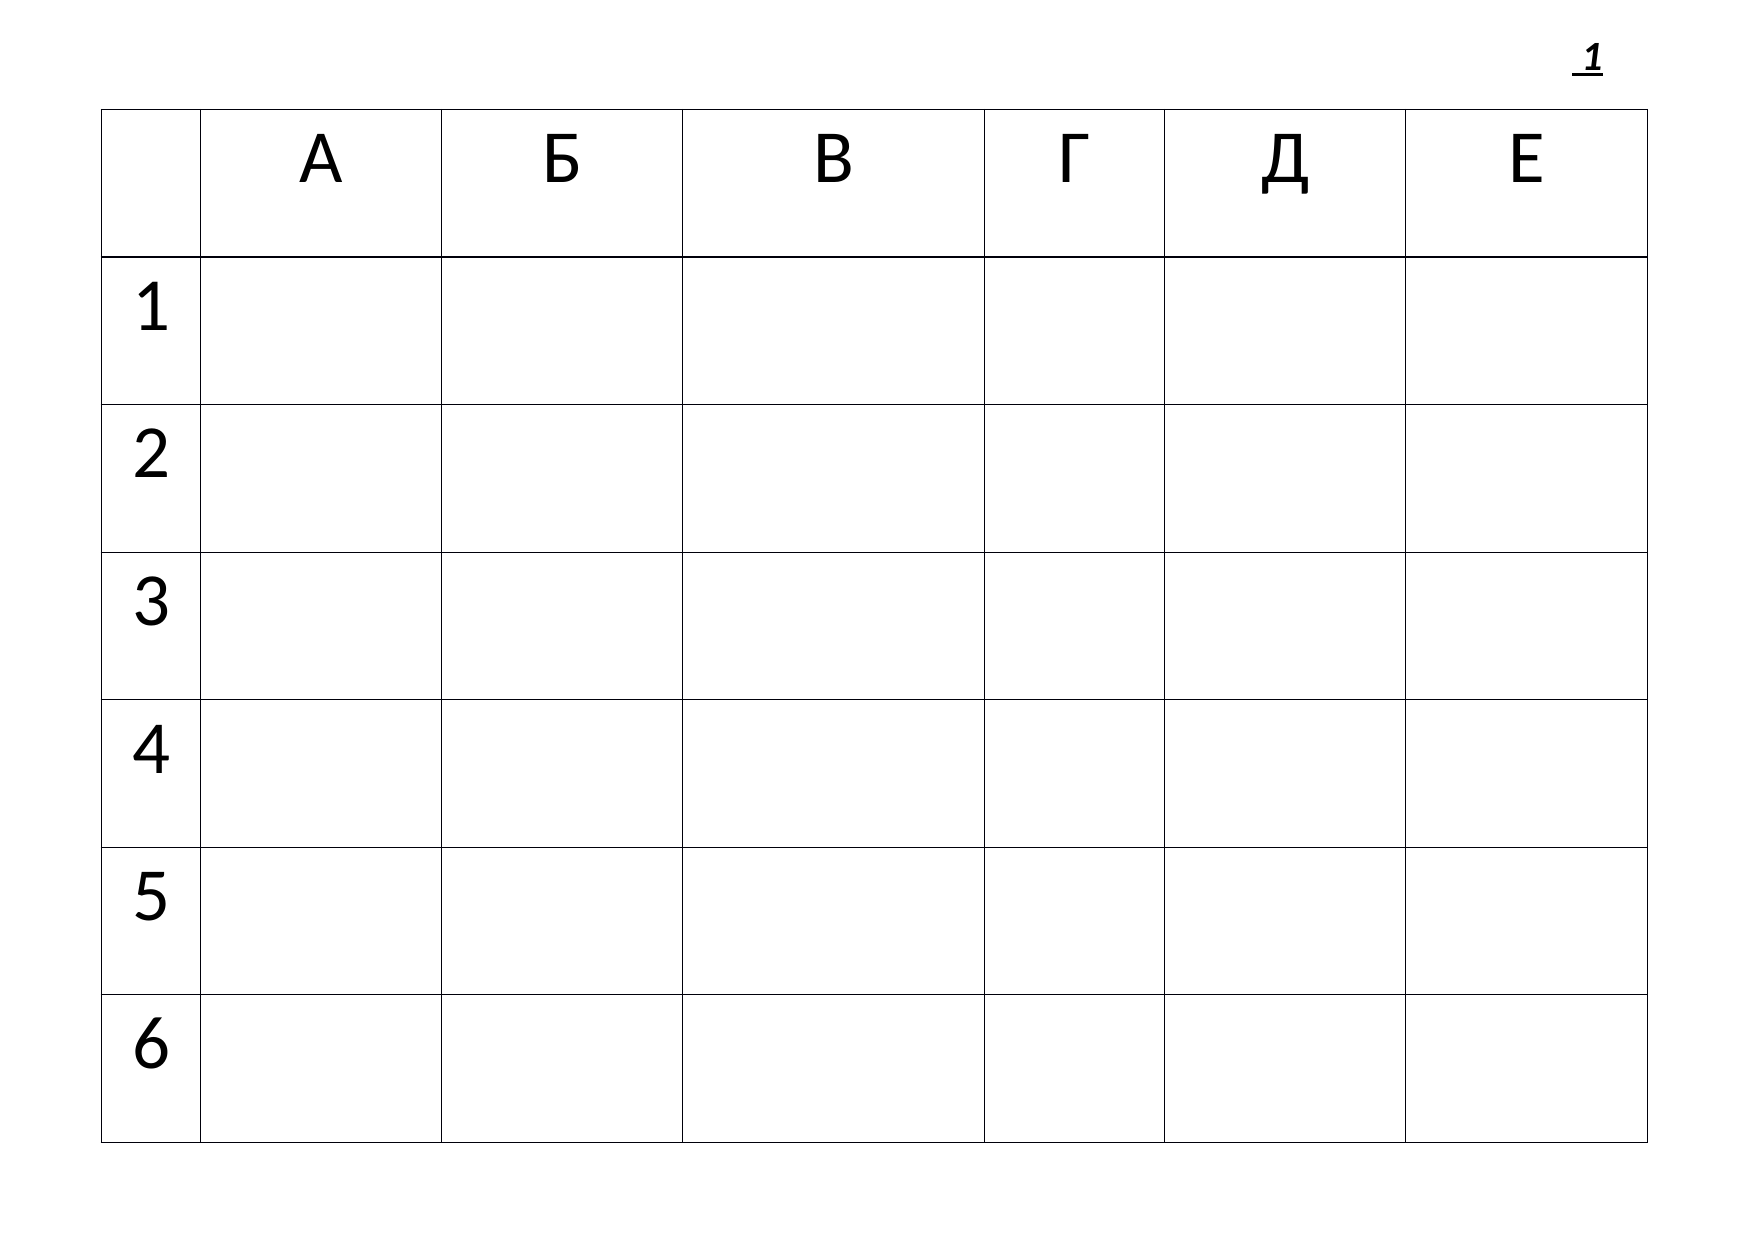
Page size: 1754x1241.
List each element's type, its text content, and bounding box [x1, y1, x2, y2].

table_cell [201, 258, 441, 404]
table_cell [985, 258, 1164, 404]
table_header В [683, 110, 984, 256]
table_header Б [442, 110, 682, 256]
table_cell [683, 848, 984, 994]
table_cell [1406, 258, 1647, 404]
table_cell 2 [102, 405, 200, 552]
table_header [102, 110, 200, 256]
table_cell [683, 258, 984, 404]
text 1 [112, 29, 1606, 80]
table_cell [442, 995, 682, 1142]
table_cell [1165, 848, 1405, 994]
table_cell 5 [102, 848, 200, 994]
table_cell [683, 995, 984, 1142]
table_cell [201, 700, 441, 847]
table_cell [1165, 258, 1405, 404]
table_header A [201, 110, 441, 256]
table_cell [201, 995, 441, 1142]
table_cell [985, 553, 1164, 699]
table_cell [985, 995, 1164, 1142]
table_cell [442, 848, 682, 994]
table_cell [683, 405, 984, 552]
table_cell [442, 405, 682, 552]
table_cell [442, 258, 682, 404]
table_cell [201, 405, 441, 552]
table_cell [1165, 553, 1405, 699]
table_cell [1406, 553, 1647, 699]
table_cell [201, 553, 441, 699]
table_cell 1 [102, 258, 200, 404]
table_cell [201, 848, 441, 994]
table_cell 3 [102, 553, 200, 699]
table_cell [985, 405, 1164, 552]
table_cell [985, 848, 1164, 994]
table_cell [985, 700, 1164, 847]
table_cell [1165, 995, 1405, 1142]
table_header Д [1165, 110, 1405, 256]
table_cell [1406, 700, 1647, 847]
table_cell [1406, 405, 1647, 552]
table_cell [442, 700, 682, 847]
table_cell [683, 553, 984, 699]
table_cell [1165, 700, 1405, 847]
table_cell [1406, 995, 1647, 1142]
table_cell [442, 553, 682, 699]
table_cell [1406, 848, 1647, 994]
table_cell [1165, 405, 1405, 552]
table_cell 6 [102, 995, 200, 1142]
table_header Г [985, 110, 1164, 256]
table_cell 4 [102, 700, 200, 847]
table_cell [683, 700, 984, 847]
table_header Е [1406, 110, 1647, 256]
